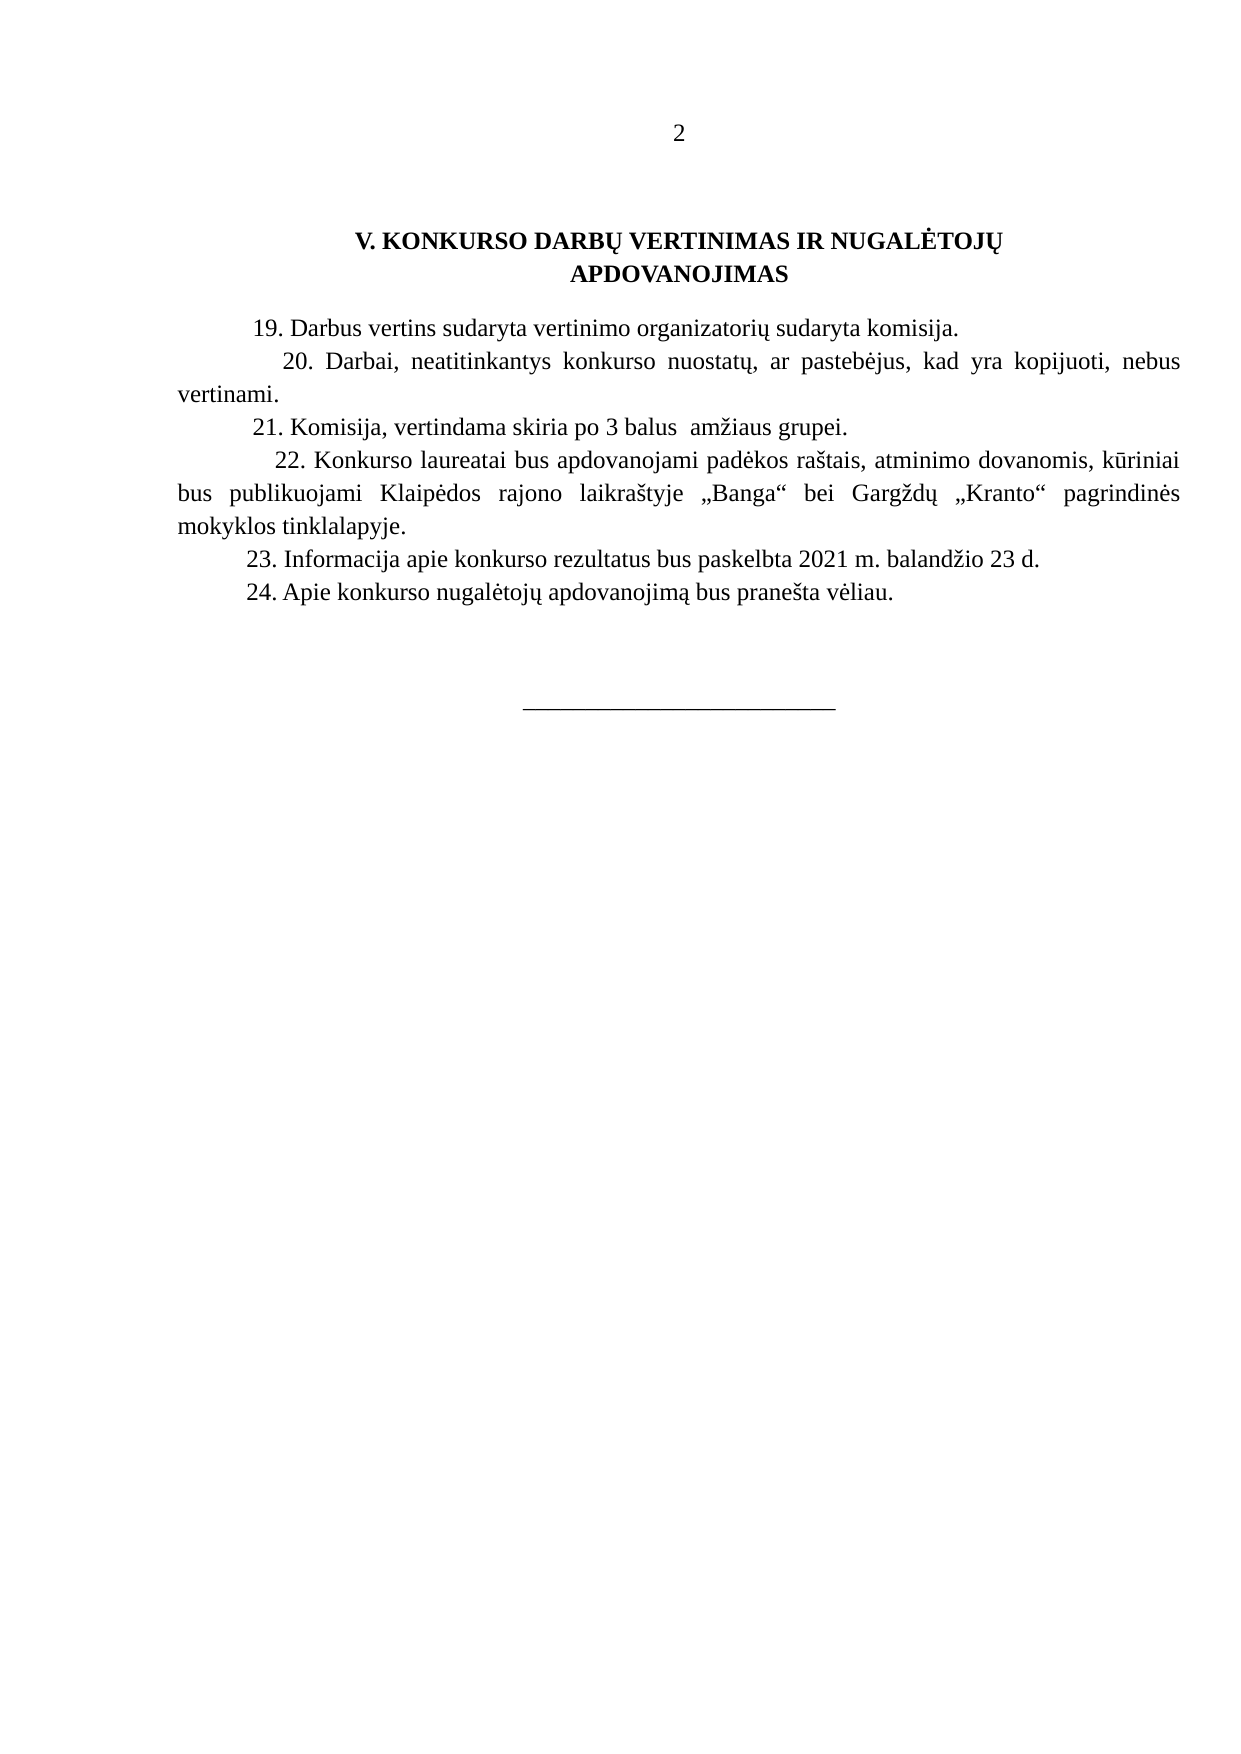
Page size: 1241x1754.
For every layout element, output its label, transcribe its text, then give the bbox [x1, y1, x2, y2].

text 22. Konkurso laureatai bus apdovanojami padėkos raštais, atminimo dovanomis, kūriniai bus publikuojami Klaipėdos rajono laikraštyje „Banga“ bei Gargždų „Kranto“ pagrindinės mokyklos tinklalapyje. [177, 445, 1181, 539]
text V. KONKURSO DARBŲ VERTINIMAS IR NUGALĖTOJŲ [177, 226, 1181, 254]
text 24. Apie konkurso nugalėtojų apdovanojimą bus pranešta vėliau. [177, 577, 1181, 606]
text 23. Informacija apie konkurso rezultatus bus paskelbta 2021 m. balandžio 23 d. [177, 544, 1181, 573]
text APDOVANOJIMAS [177, 259, 1181, 288]
text 2 [177, 118, 1181, 147]
text _________________________ [177, 684, 1181, 713]
text 19. Darbus vertins sudaryta vertinimo organizatorių sudaryta komisija. [177, 313, 1181, 341]
text 21. Komisija, vertindama skiria po 3 balus amžiaus grupei. [177, 412, 1181, 441]
text 20. Darbai, neatitinkantys konkurso nuostatų, ar pastebėjus, kad yra kopijuoti, nebus vertinami. [177, 346, 1181, 407]
